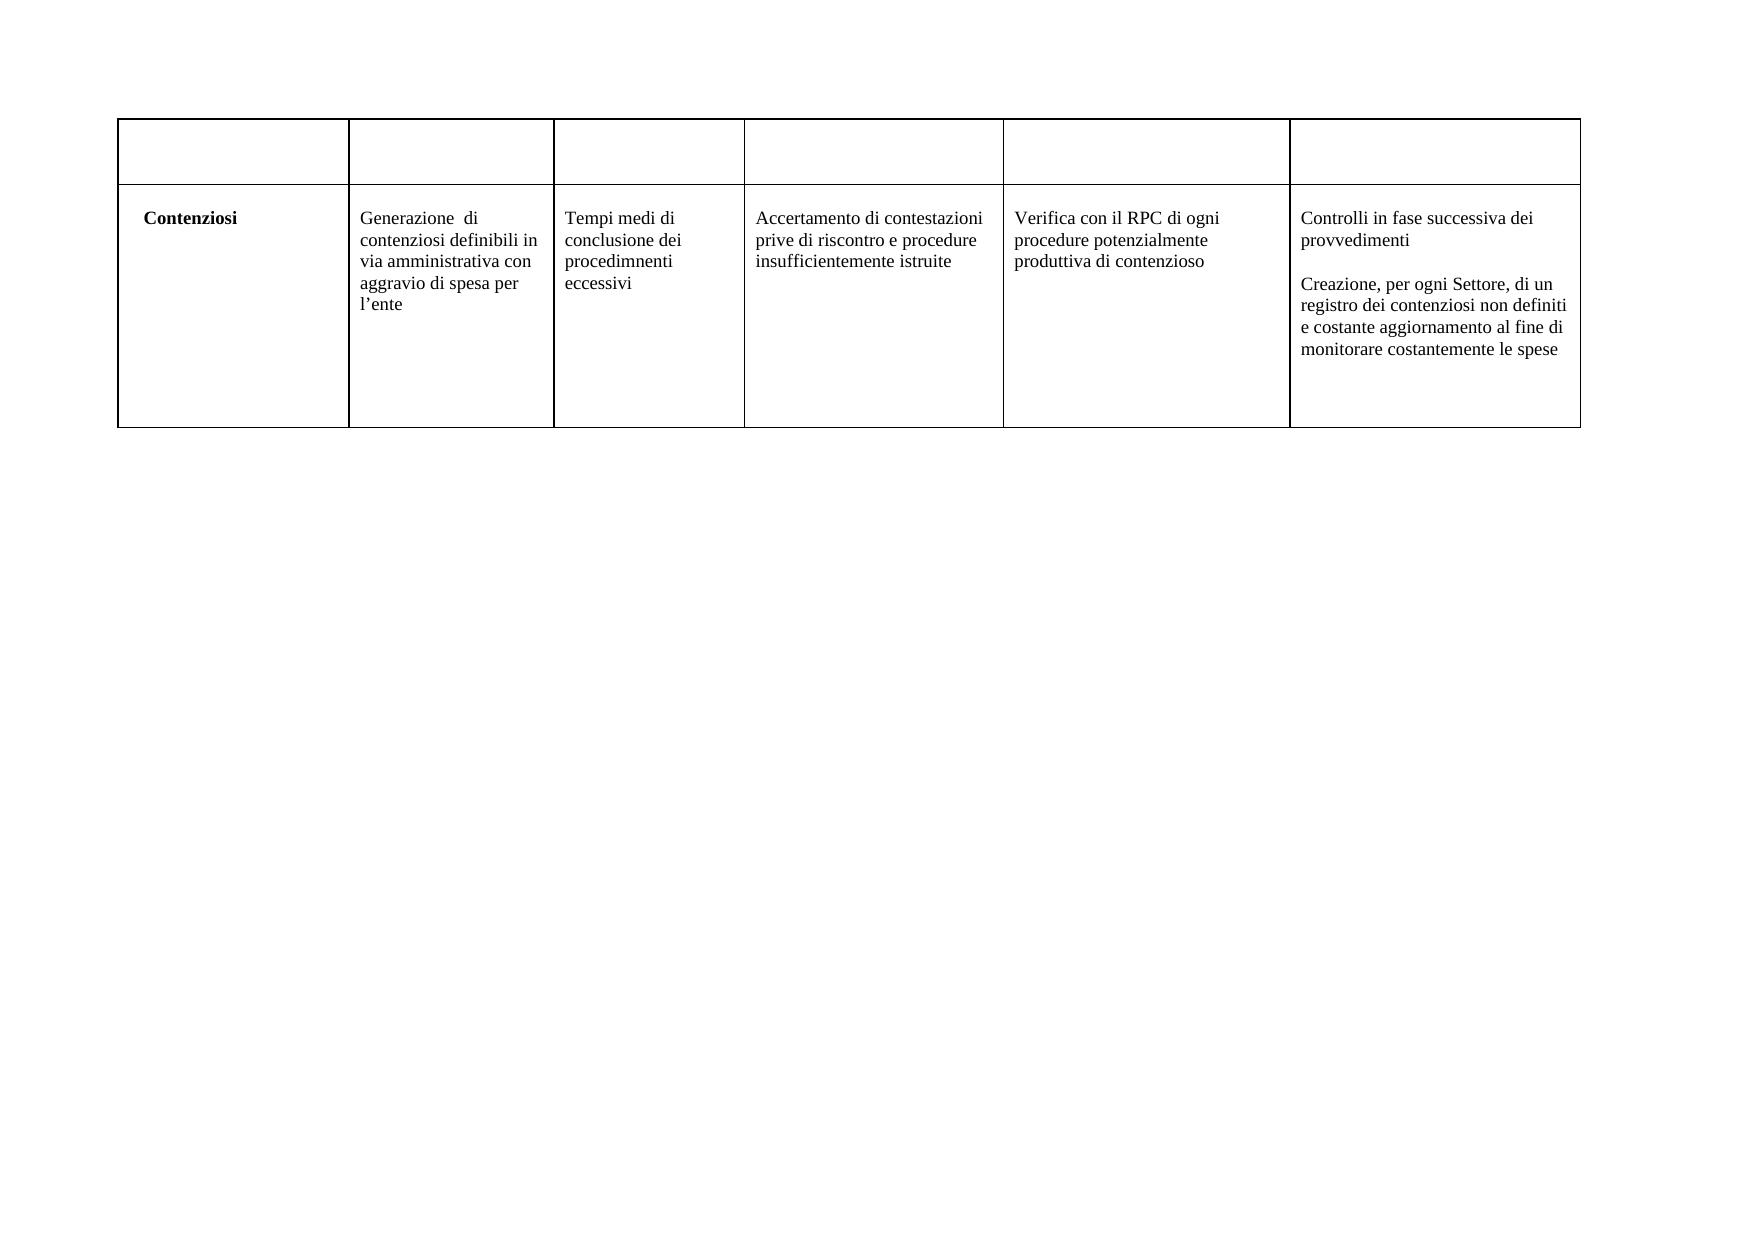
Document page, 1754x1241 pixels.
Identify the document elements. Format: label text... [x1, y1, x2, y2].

table_cell Contenziosi [119, 185, 348, 427]
table_cell Generazione di contenziosi definibili in via amministrativa con aggravio di spesa per l’ente [350, 185, 553, 427]
table_cell [350, 120, 553, 184]
table_cell [1004, 120, 1289, 184]
table_cell [555, 120, 744, 184]
table_cell [745, 120, 1003, 184]
table_cell [119, 120, 348, 184]
table_cell Controlli in fase successiva dei provvedimenti Creazione, per ogni Settore, di un registro dei contenziosi non definiti e costante aggiornamento al fine di monitorare costantemente le spese [1291, 185, 1580, 427]
table_cell Tempi medi di conclusione dei procedimnenti eccessivi [555, 185, 744, 427]
table_cell Accertamento di contestazioni prive di riscontro e procedure insufficientemente istruite [745, 185, 1003, 427]
table_cell Verifica con il RPC di ogni procedure potenzialmente produttiva di contenzioso [1004, 185, 1289, 427]
table_cell [1291, 120, 1580, 184]
